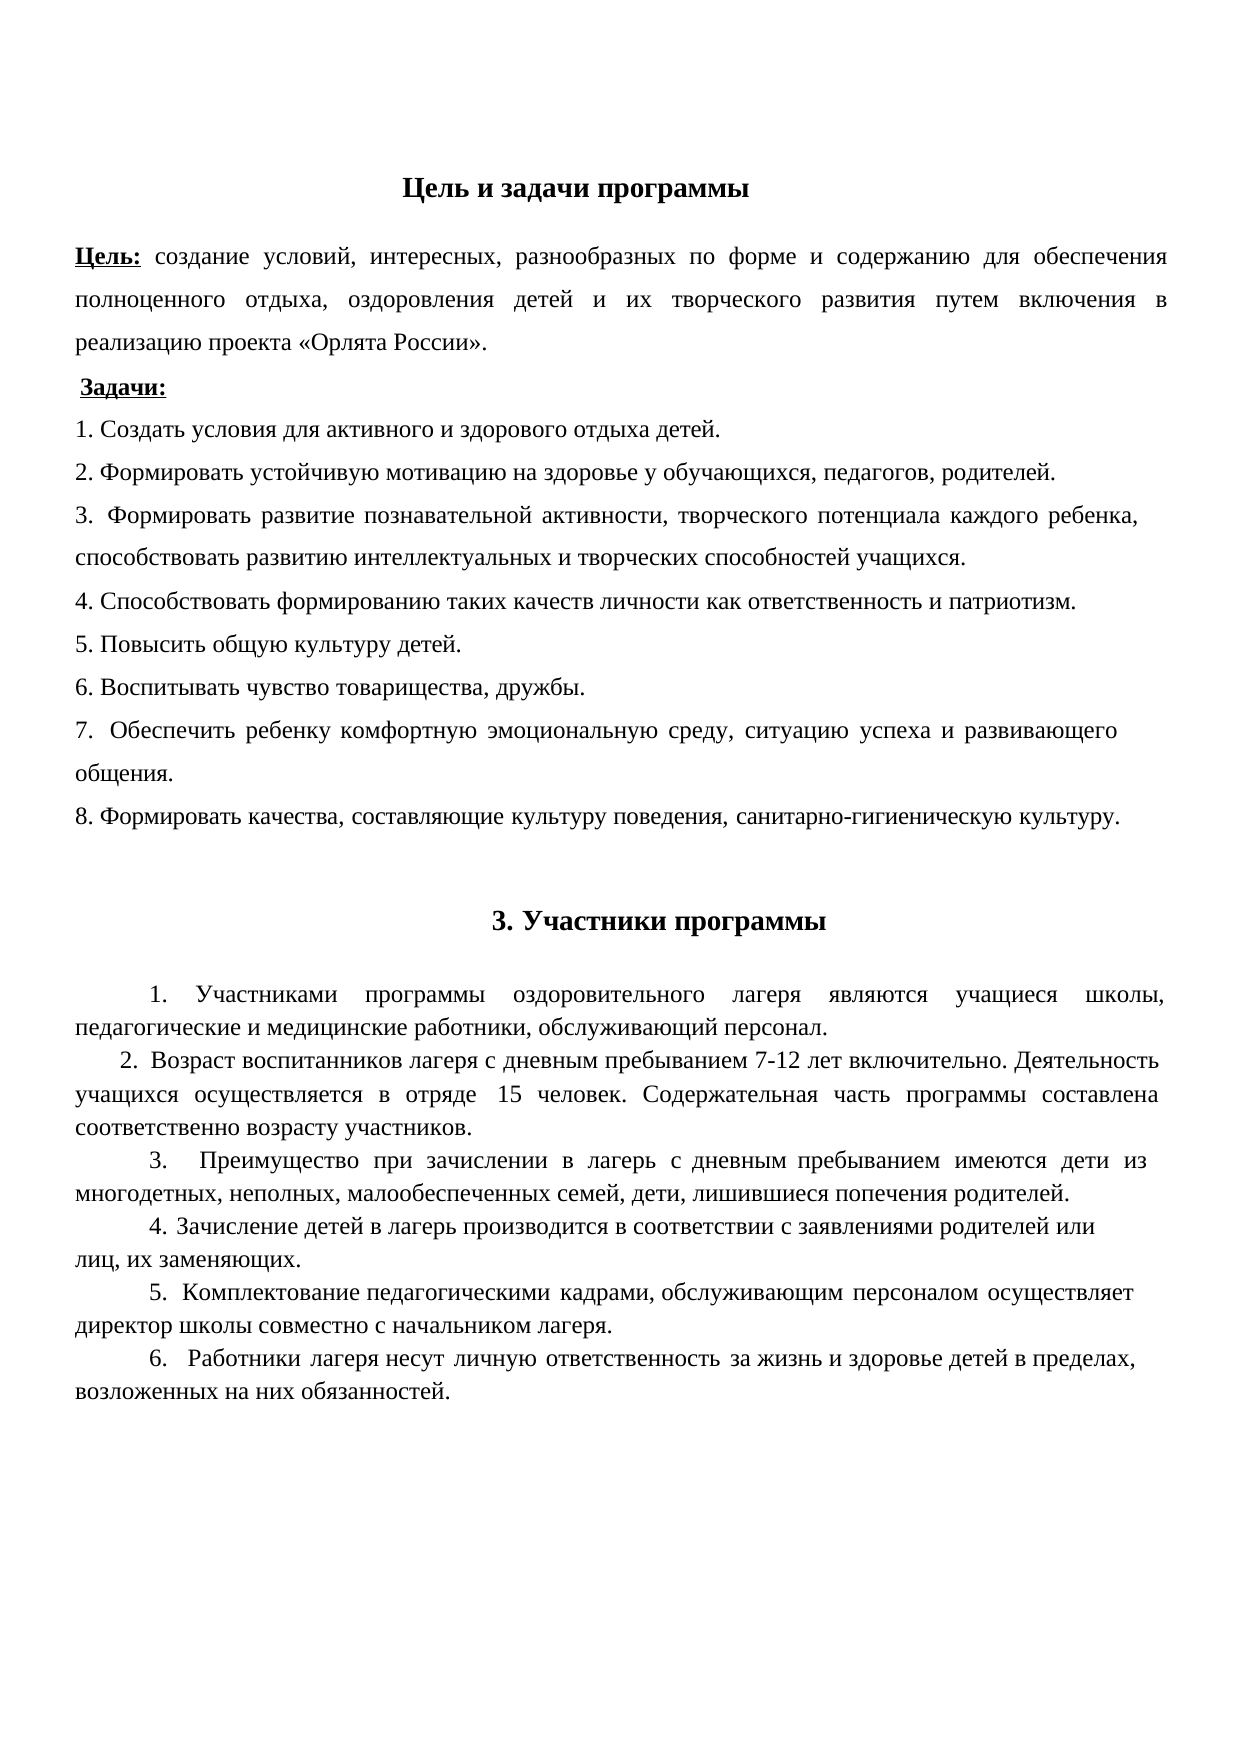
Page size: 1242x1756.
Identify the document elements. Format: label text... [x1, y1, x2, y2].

subtitle 3. Участники программы [492, 903, 1183, 937]
list Формировать развитие познавательной активности, творческого потенциала каждого ребенка, способствовать развитию интеллектуальных и творческих способностей учащихся. [75, 500, 1142, 571]
list Возраст воспитанников лагеря с дневным пребыванием 7-12 лет включительно. Деятельность учащихся осуществляется в отряде 15 человек. Содержательная часть программы составлена соответственно возрасту участников. [75, 1046, 1159, 1140]
list Воспитывать чувство товарищества, дружбы. [75, 672, 1183, 701]
list Повысить общую культуру детей. [75, 629, 1183, 658]
list Формировать устойчивую мотивацию на здоровье у обучающихся, педагогов, родителей. [75, 457, 1183, 486]
list Преимущество при зачислении в лагерь с дневным пребыванием имеются дети из многодетных, неполных, малообеспеченных семей, дети, лишившиеся попечения родителей. [75, 1145, 1157, 1206]
list Комплектование педагогическими кадрами, обслуживающим персоналом осуществляет директор школы совместно с начальником лагеря. [75, 1277, 1143, 1338]
list Обеспечить ребенку комфортную эмоциональную среду, ситуацию успеха и развивающего общения. [75, 715, 1122, 787]
list Создать условия для активного и здорового отдыха детей. [75, 414, 1183, 443]
list Работники лагеря несут личную ответственность за жизнь и здоровье детей в пределах, возложенных на них обязанностей. [75, 1343, 1137, 1404]
list Зачисление детей в лагерь производится в соответствии с заявлениями родителей или лиц, их заменяющих. [75, 1211, 1144, 1272]
text Цель: создание условий, интересных, разнообразных по форме и содержанию для обеспечения полноценного отдыха, оздоровления детей и их творческого развития путем включения в реализацию проекта «Орлята России». [75, 241, 1168, 356]
list Способствовать формированию таких качеств личности как ответственность и патриотизм. [75, 586, 1183, 614]
subtitle Задачи: [80, 372, 1183, 401]
list Участниками программы оздоровительного лагеря являются учащиеся школы, педагогические и медицинские работники, обслуживающий персонал. [75, 979, 1165, 1041]
list Формировать качества, составляющие культуру поведения, санитарно-гигиеническую культуру. [75, 801, 1183, 830]
subtitle Цель и задачи программы [402, 170, 1183, 204]
